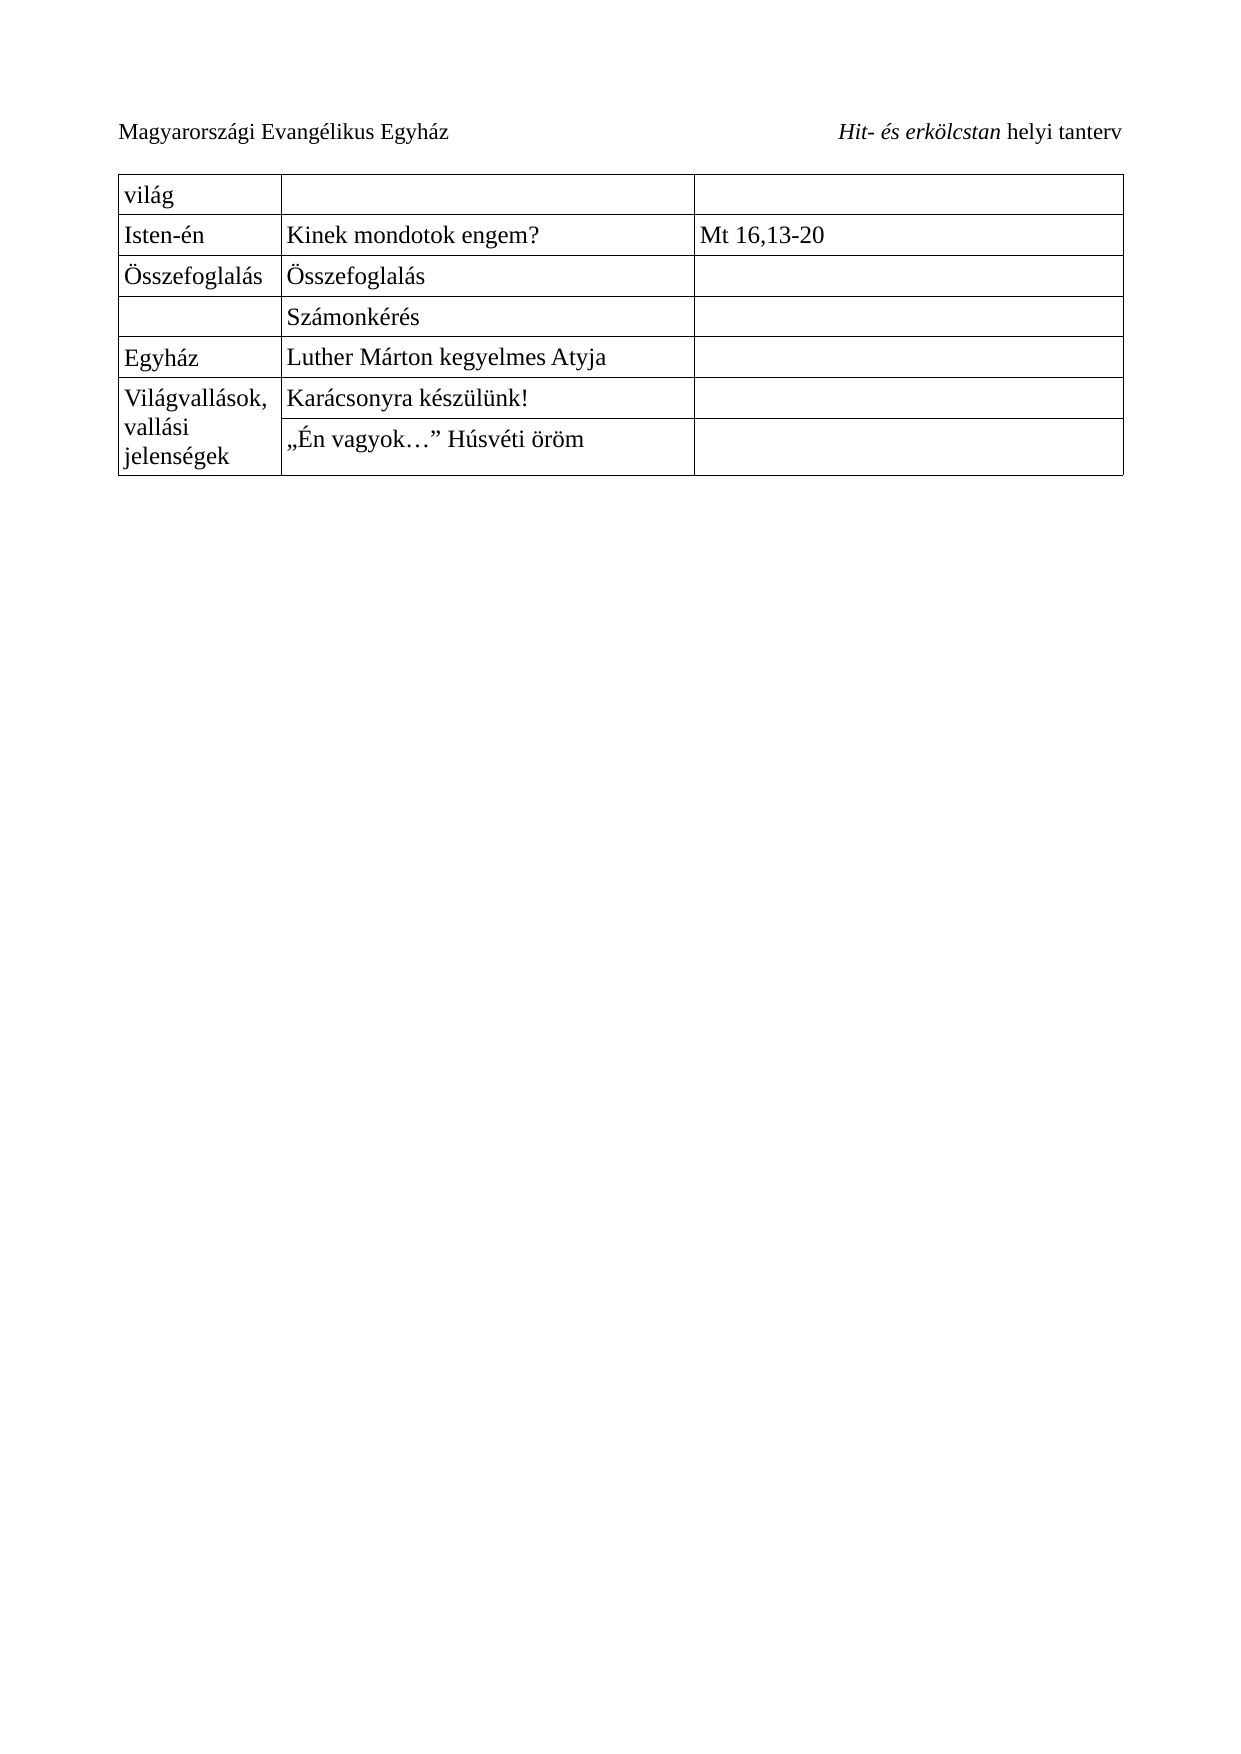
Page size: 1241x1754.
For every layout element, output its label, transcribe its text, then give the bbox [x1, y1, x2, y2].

table_cell [695, 419, 1123, 475]
table_cell [695, 175, 1123, 214]
table_cell „Én vagyok…” Húsvéti öröm [282, 419, 694, 475]
table_cell Egyház [119, 337, 281, 377]
table_cell Összefoglalás [119, 256, 281, 296]
table_cell Világvallások, vallási jelenségek [119, 378, 281, 475]
table_cell [695, 337, 1123, 377]
table_cell Mt 16,13-20 [695, 215, 1123, 255]
table_cell Számonkérés [282, 297, 694, 336]
table_cell Isten-én [119, 215, 281, 255]
table_cell [282, 175, 694, 214]
table_cell Karácsonyra készülünk! [282, 378, 694, 418]
table_cell Kinek mondotok engem? [282, 215, 694, 255]
table_cell világ [119, 175, 281, 214]
table_cell Összefoglalás [282, 256, 694, 296]
table_cell [695, 256, 1123, 296]
table_cell [695, 297, 1123, 336]
table_cell [119, 297, 281, 336]
table_cell [695, 378, 1123, 418]
table_cell Luther Márton kegyelmes Atyja [282, 337, 694, 377]
